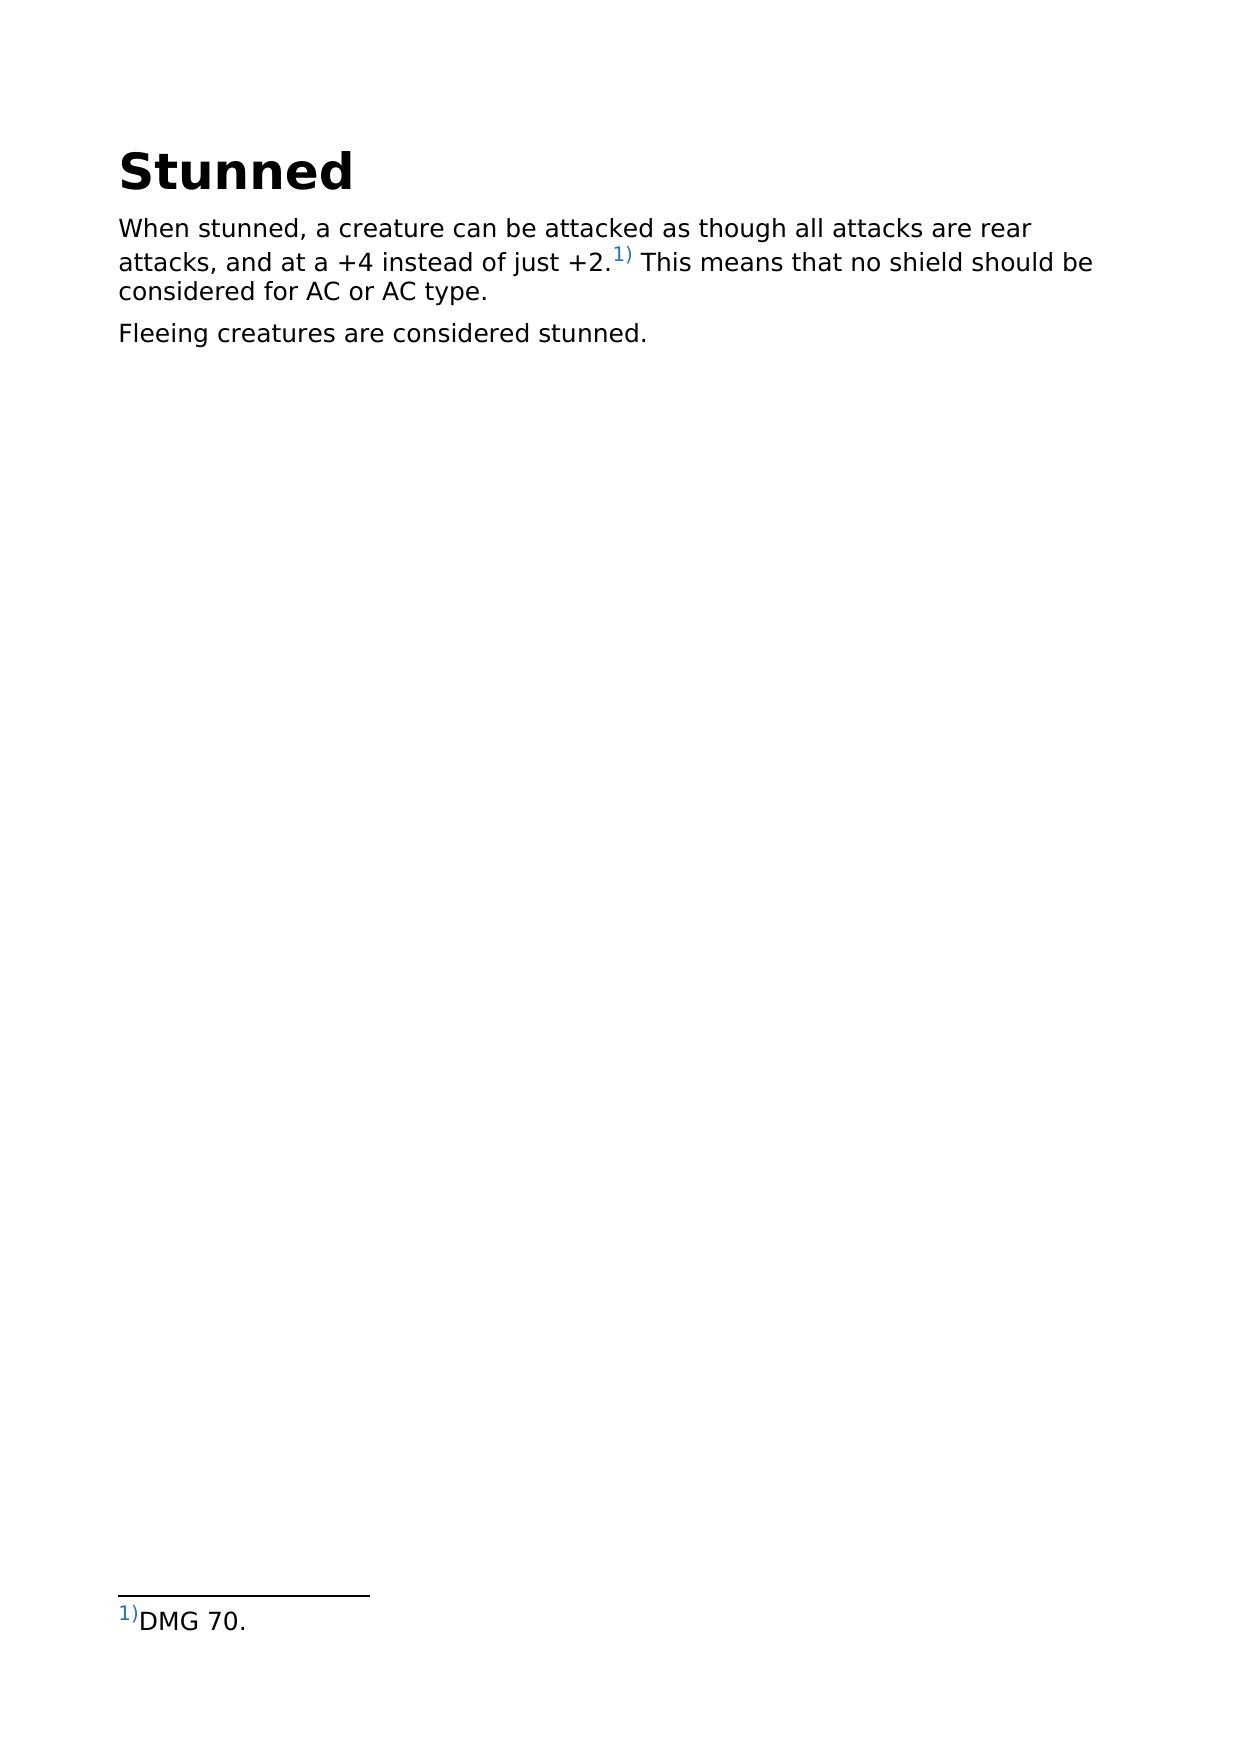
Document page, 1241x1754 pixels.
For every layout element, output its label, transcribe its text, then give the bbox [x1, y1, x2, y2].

subtitle Stunned [118, 143, 1122, 201]
text When stunned, a creature can be attacked as though all attacks are rear attacks, and at a +4 instead of just +2. This means that no shield should be considered for AC or AC type. [118, 214, 1122, 306]
text DMG 70. [118, 1602, 1122, 1636]
text Fleeing creatures are considered stunned. [118, 319, 1122, 348]
